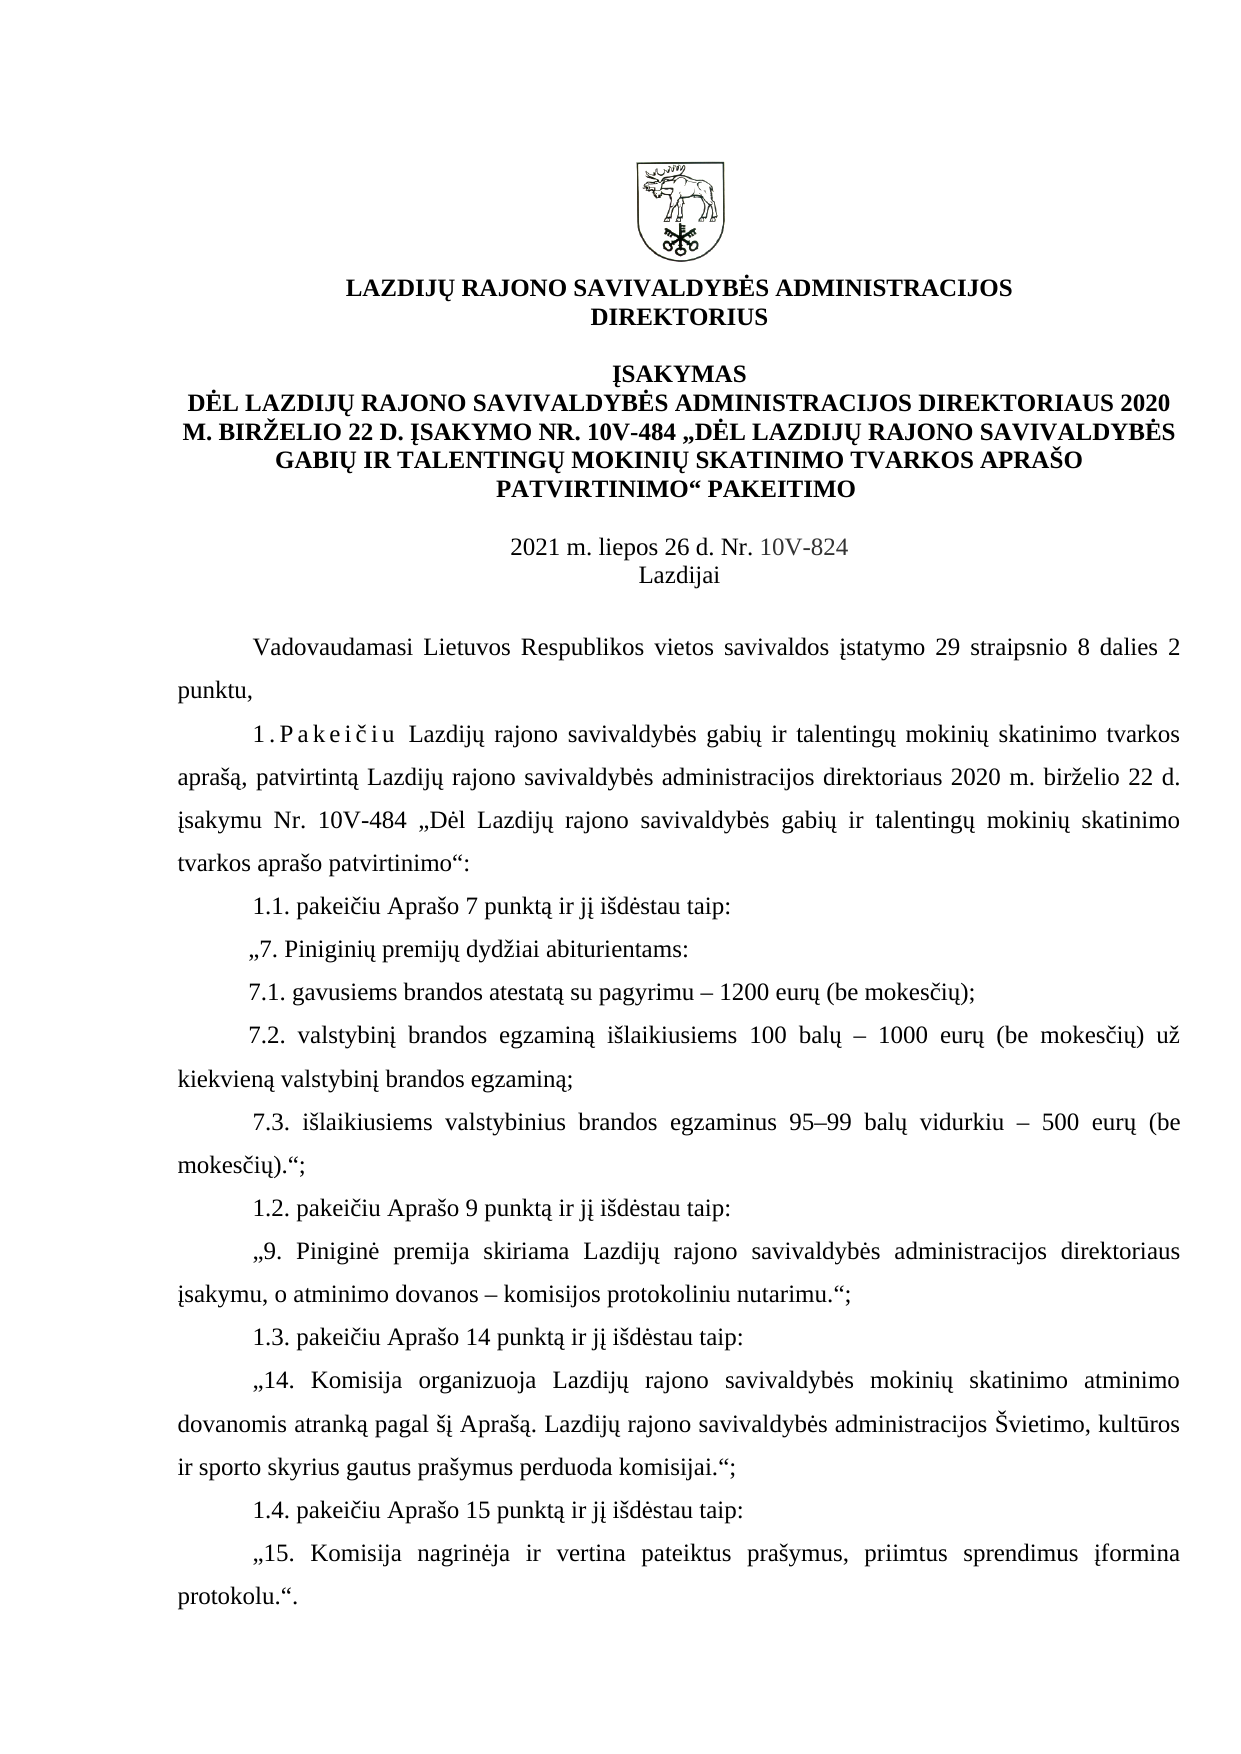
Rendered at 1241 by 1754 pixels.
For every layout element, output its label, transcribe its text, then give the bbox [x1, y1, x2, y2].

text 1.2. pakeičiu Aprašo 9 punktą ir jį išdėstau taip: [177, 1193, 1181, 1222]
text „15. Komisija nagrinėja ir vertina pateiktus prašymus, priimtus sprendimus įformina protokolu.“. [177, 1538, 1181, 1610]
text DĖL LAZDIJŲ RAJONO SAVIVALDYBĖS ADMINISTRACIJOS DIREKTORIAUS 2020 M. BIRŽELIO 22 D. ĮSAKYMO NR. 10V-484 „DĖL LAZDIJŲ RAJONO SAVIVALDYBĖS GABIŲ IR TALENTINGŲ MOKINIŲ SKATINIMO TVARKOS APRAŠO PATVIRTINIMO“ PAKEITIMO [177, 388, 1181, 503]
text 7.1. gavusiems brandos atestatą su pagyrimu – 1200 eurų (be mokesčių); [177, 977, 1181, 1006]
text DIREKTORIUS [177, 302, 1181, 331]
text 1.3. pakeičiu Aprašo 14 punktą ir jį išdėstau taip: [177, 1322, 1181, 1351]
text „14. Komisija organizuoja Lazdijų rajono savivaldybės mokinių skatinimo atminimo dovanomis atranką pagal šį Aprašą. Lazdijų rajono savivaldybės administracijos Švietimo, kultūros ir sporto skyrius gautus prašymus perduoda komisijai.“; [177, 1366, 1181, 1481]
text 7.2. valstybinį brandos egzaminą išlaikiusiems 100 balų – 1000 eurų (be mokesčių) už kiekvieną valstybinį brandos egzaminą; [177, 1021, 1181, 1092]
text 7.3. išlaikiusiems valstybinius brandos egzaminus 95–99 balų vidurkiu – 500 eurų (be mokesčių).“; [177, 1107, 1181, 1179]
text Lazdijai [177, 561, 1181, 589]
text Vadovaudamasi Lietuvos Respublikos vietos savivaldos įstatymo 29 straipsnio 8 dalies 2 punktu, [177, 632, 1181, 704]
text 1.1. pakeičiu Aprašo 7 punktą ir jį išdėstau taip: [177, 891, 1181, 920]
text „7. Piniginių premijų dydžiai abiturientams: [177, 934, 1181, 963]
text „9. Piniginė premija skiriama Lazdijų rajono savivaldybės administracijos direktoriaus įsakymu, o atminimo dovanos – komisijos protokoliniu nutarimu.“; [177, 1236, 1181, 1308]
text ĮSAKYMAS [177, 359, 1181, 388]
text 1.4. pakeičiu Aprašo 15 punktą ir jį išdėstau taip: [177, 1495, 1181, 1524]
text 1.Pakeičiu Lazdijų rajono savivaldybės gabių ir talentingų mokinių skatinimo tvarkos aprašą, patvirtintą Lazdijų rajono savivaldybės administracijos direktoriaus 2020 m. birželio 22 d. įsakymu Nr. 10V-484 „Dėl Lazdijų rajono savivaldybės gabių ir talentingų mokinių skatinimo tvarkos aprašo patvirtinimo“: [177, 719, 1181, 877]
text LAZDIJŲ RAJONO SAVIVALDYBĖS ADMINISTRACIJOS [177, 273, 1181, 302]
text 2021 m. liepos 26 d. Nr. 10V-824 [177, 532, 1181, 561]
